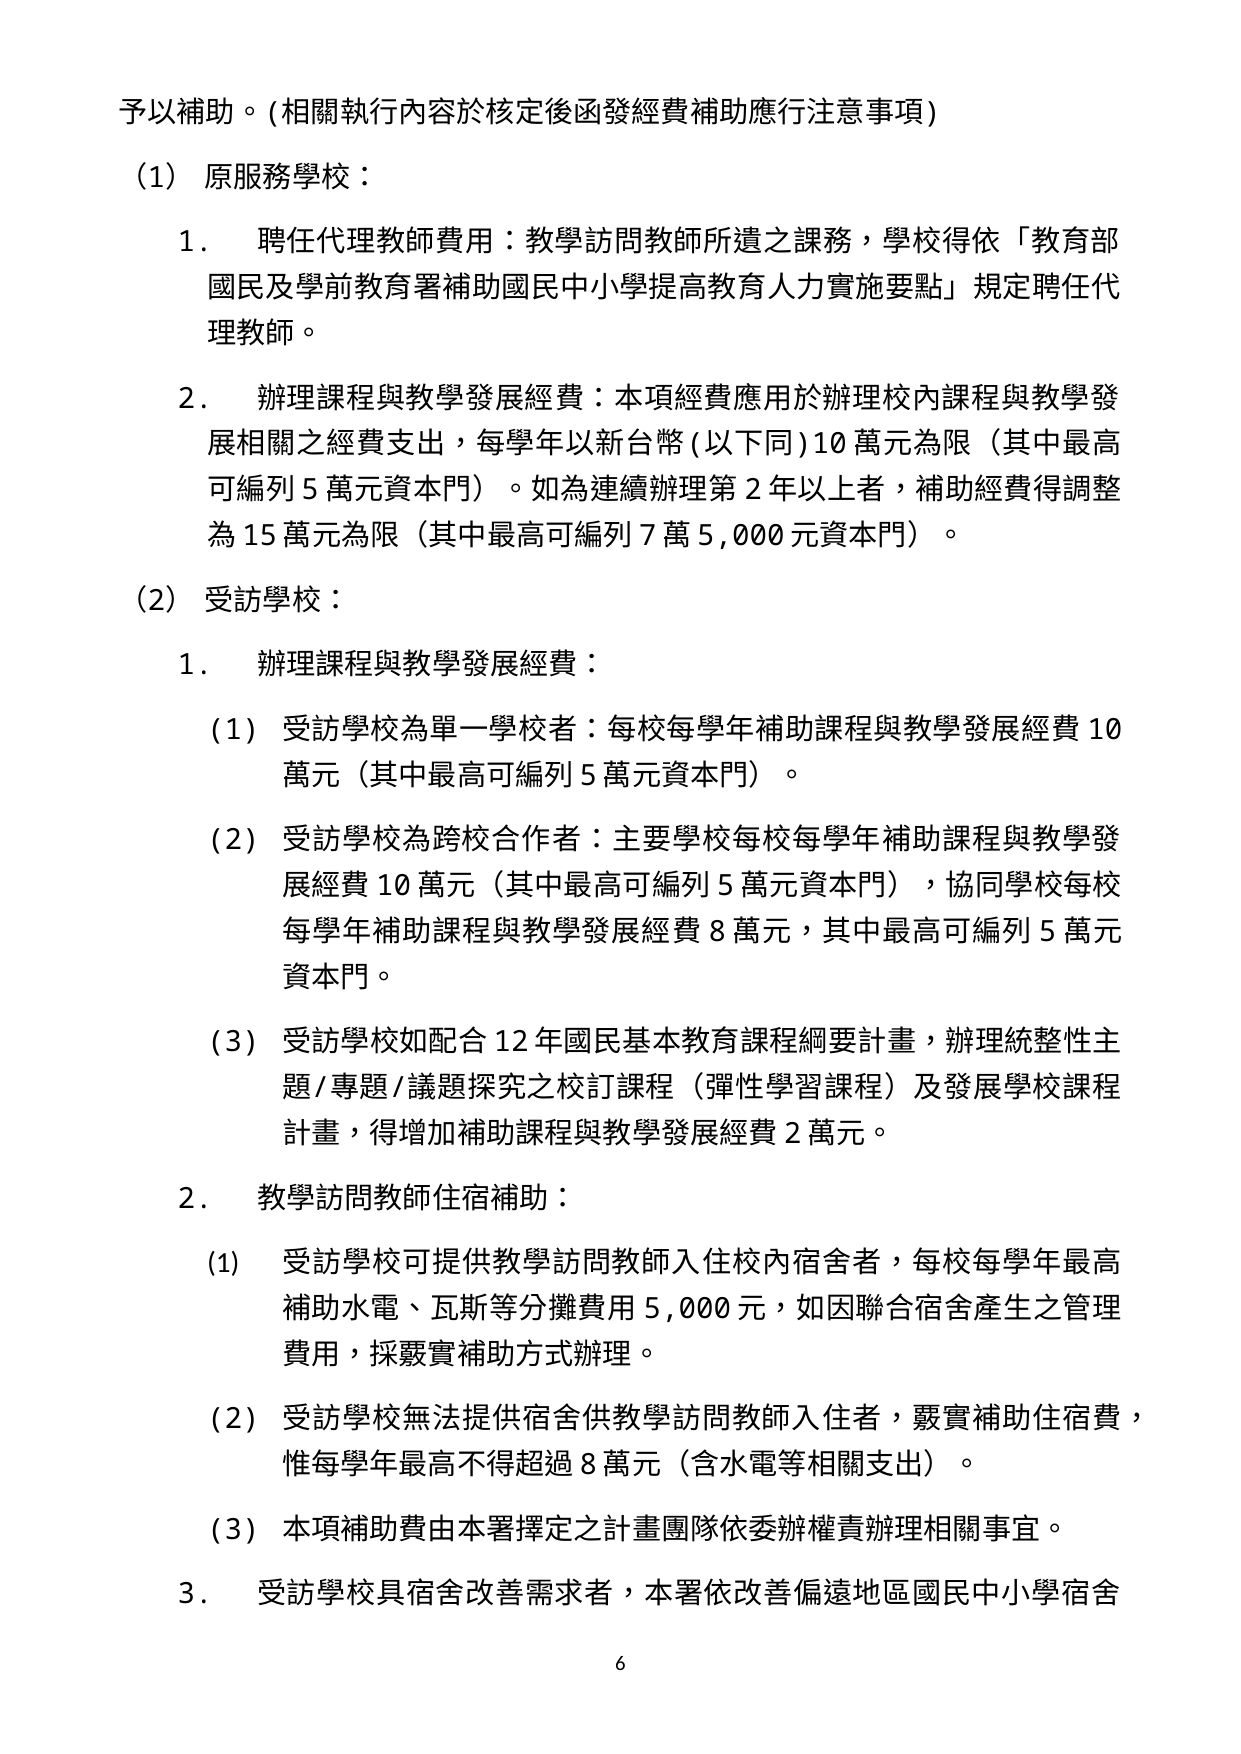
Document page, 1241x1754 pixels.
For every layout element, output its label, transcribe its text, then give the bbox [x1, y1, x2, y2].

list 受訪學校無法提供宿舍供教學訪問教師入住者，覈實補助住宿費，惟每學年最高不得超過8萬元（含水電等相關支出）。 [207, 1392, 1122, 1484]
text 予以補助。(相關執行內容於核定後函發經費補助應行注意事項) [118, 86, 1122, 132]
list 辦理課程與教學發展經費： [177, 638, 1122, 684]
list 原服務學校： [118, 151, 1122, 196]
list 受訪學校： [118, 573, 1122, 619]
list 受訪學校具宿舍改善需求者，本署依改善偏遠地區國民中小學宿舍 [177, 1567, 1122, 1613]
list 辦理課程與教學發展經費：本項經費應用於辦理校內課程與教學發展相關之經費支出，每學年以新台幣(以下同)10萬元為限（其中最高可編列5萬元資本門）。如為連續辦理第2年以上者，補助經費得調整為15萬元為限（其中最高可編列7萬5,000元資本門）。 [177, 371, 1122, 555]
list 教學訪問教師住宿補助： [177, 1171, 1122, 1217]
list 受訪學校為單一學校者：每校每學年補助課程與教學發展經費10萬元（其中最高可編列5萬元資本門）。 [207, 703, 1122, 794]
list 聘任代理教師費用：教學訪問教師所遺之課務，學校得依「教育部國民及學前教育署補助國民中小學提高教育人力實施要點」規定聘任代理教師。 [177, 215, 1122, 353]
list 受訪學校如配合12年國民基本教育課程綱要計畫，辦理統整性主題/專題/議題探究之校訂課程（彈性學習課程）及發展學校課程計畫，得增加補助課程與教學發展經費2萬元。 [207, 1015, 1122, 1153]
list 受訪學校為跨校合作者：主要學校每校每學年補助課程與教學發展經費10萬元（其中最高可編列5萬元資本門），協同學校每校每學年補助課程與教學發展經費8萬元，其中最高可編列5萬元資本門。 [207, 813, 1122, 996]
list 受訪學校可提供教學訪問教師入住校內宿舍者，每校每學年最高補助水電、瓦斯等分攤費用5,000元，如因聯合宿舍產生之管理費用，採覈實補助方式辦理。 [207, 1236, 1122, 1373]
list 本項補助費由本署擇定之計畫團隊依委辦權責辦理相關事宜。 [207, 1503, 1122, 1548]
